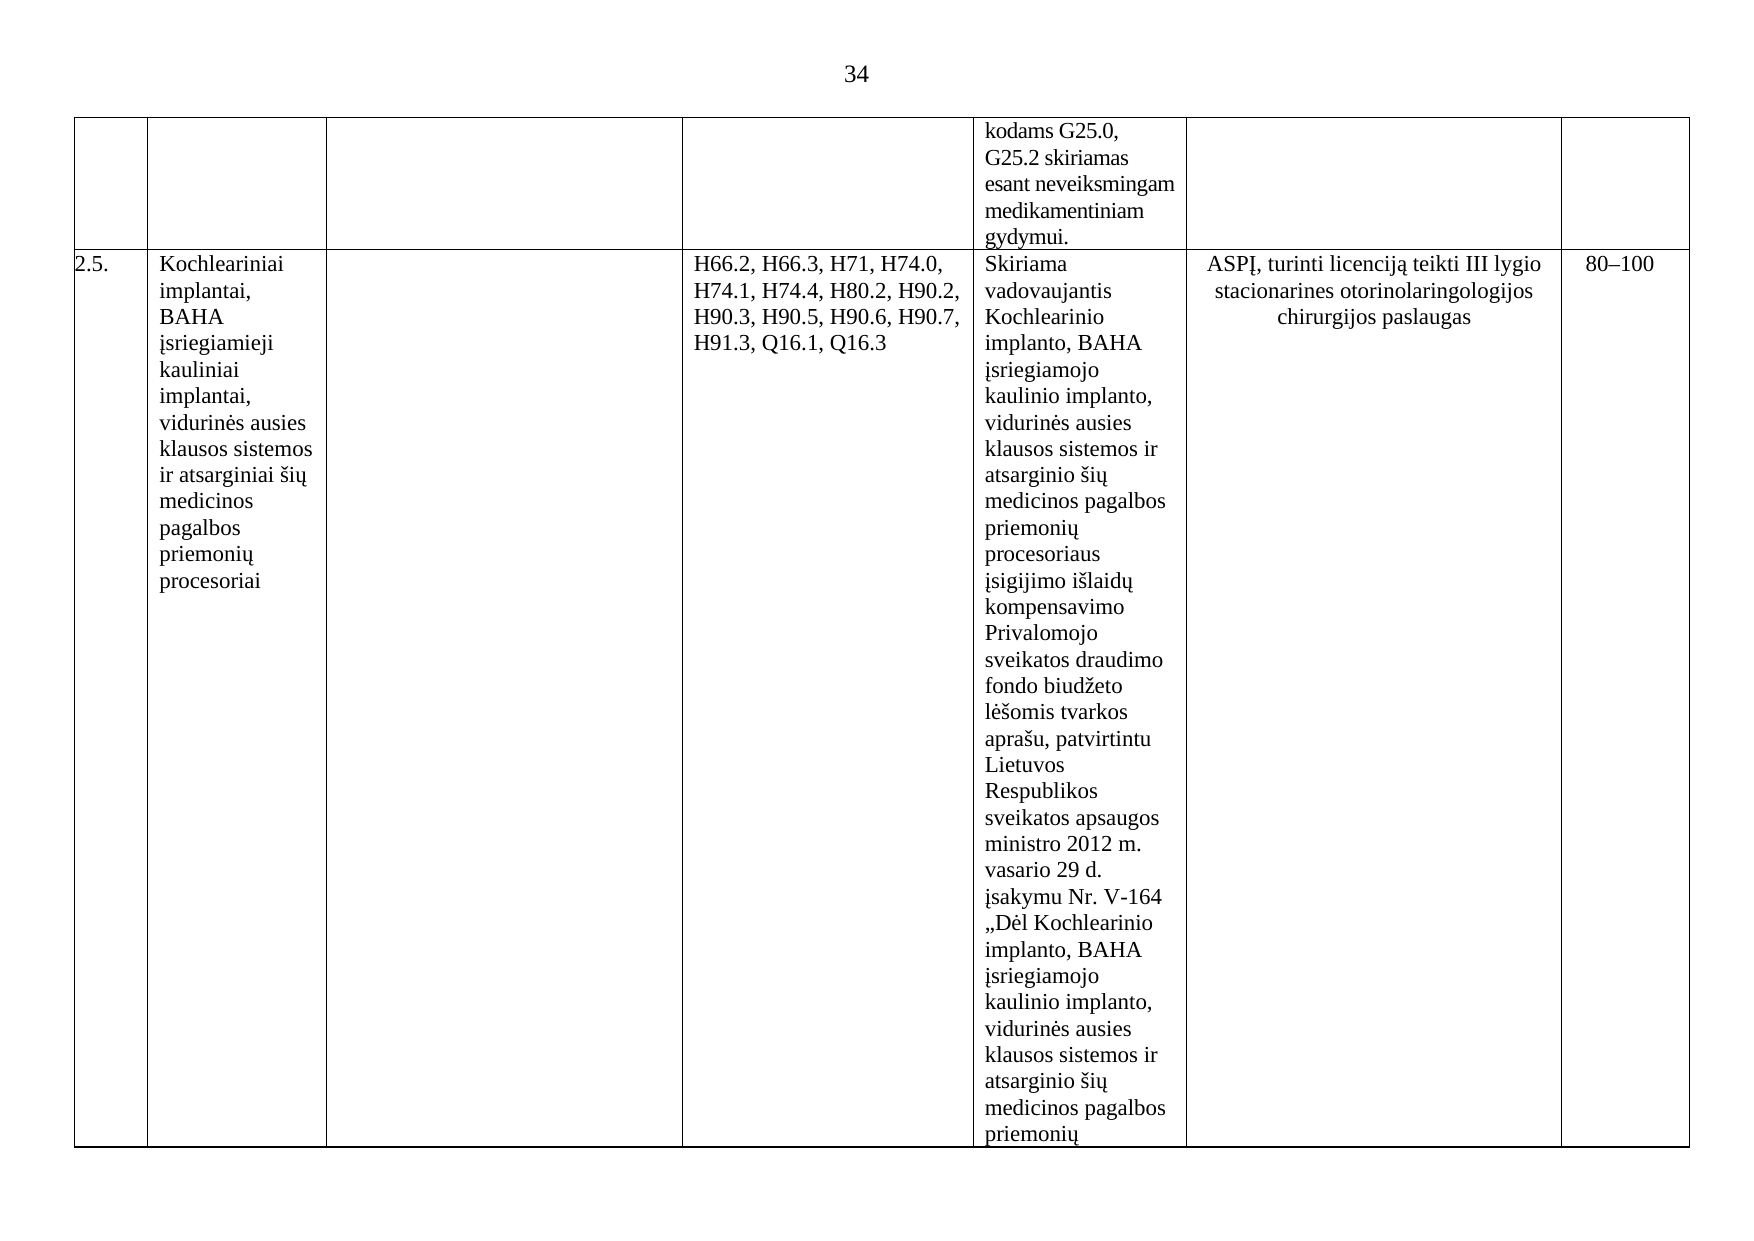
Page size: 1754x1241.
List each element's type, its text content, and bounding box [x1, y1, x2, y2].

table_cell Kochleariniai implantai, BAHA įsriegiamieji kauliniai implantai, vidurinės ausies klausos sistemos ir atsarginiai šių medicinos pagalbos priemonių procesoriai [148, 250, 326, 1146]
table_cell [1690, 117, 1700, 249]
table_cell [148, 118, 326, 249]
table_cell Skiriama vadovaujantis Kochlearinio implanto, BAHA įsriegiamojo kaulinio implanto, vidurinės ausies klausos sistemos ir atsarginio šių medicinos pagalbos priemonių procesoriaus įsigijimo išlaidų kompensavimo Privalomojo sveikatos draudimo fondo biudžeto lėšomis tvarkos aprašu, patvirtintu Lietuvos Respublikos sveikatos apsaugos ministro 2012 m. vasario 29 d. įsakymu Nr. V-164 „Dėl Kochlearinio implanto, BAHA įsriegiamojo kaulinio implanto, vidurinės ausies klausos sistemos ir atsarginio šių medicinos pagalbos priemonių [974, 250, 1186, 1146]
table_cell H66.2, H66.3, H71, H74.0, H74.1, H74.4, H80.2, H90.2, H90.3, H90.5, H90.6, H90.7, H91.3, Q16.1, Q16.3 [683, 250, 973, 1146]
table_cell [1690, 249, 1700, 1146]
table_cell kodams G25.0, G25.2 skiriamas esant neveiksmingam medikamentiniam gydymui. [974, 118, 1186, 249]
table_cell [75, 118, 147, 249]
table_cell [327, 118, 682, 249]
table_cell [1187, 118, 1561, 249]
table_cell [683, 118, 973, 249]
table_cell [1562, 118, 1689, 249]
table_cell ASPĮ, turinti licenciją teikti III lygio stacionarines otorinolaringologijos chirurgijos paslaugas [1187, 250, 1561, 1146]
table_cell 2.5. [75, 250, 147, 1146]
table_cell [327, 250, 682, 1146]
table_cell 80–100 [1562, 250, 1689, 1146]
